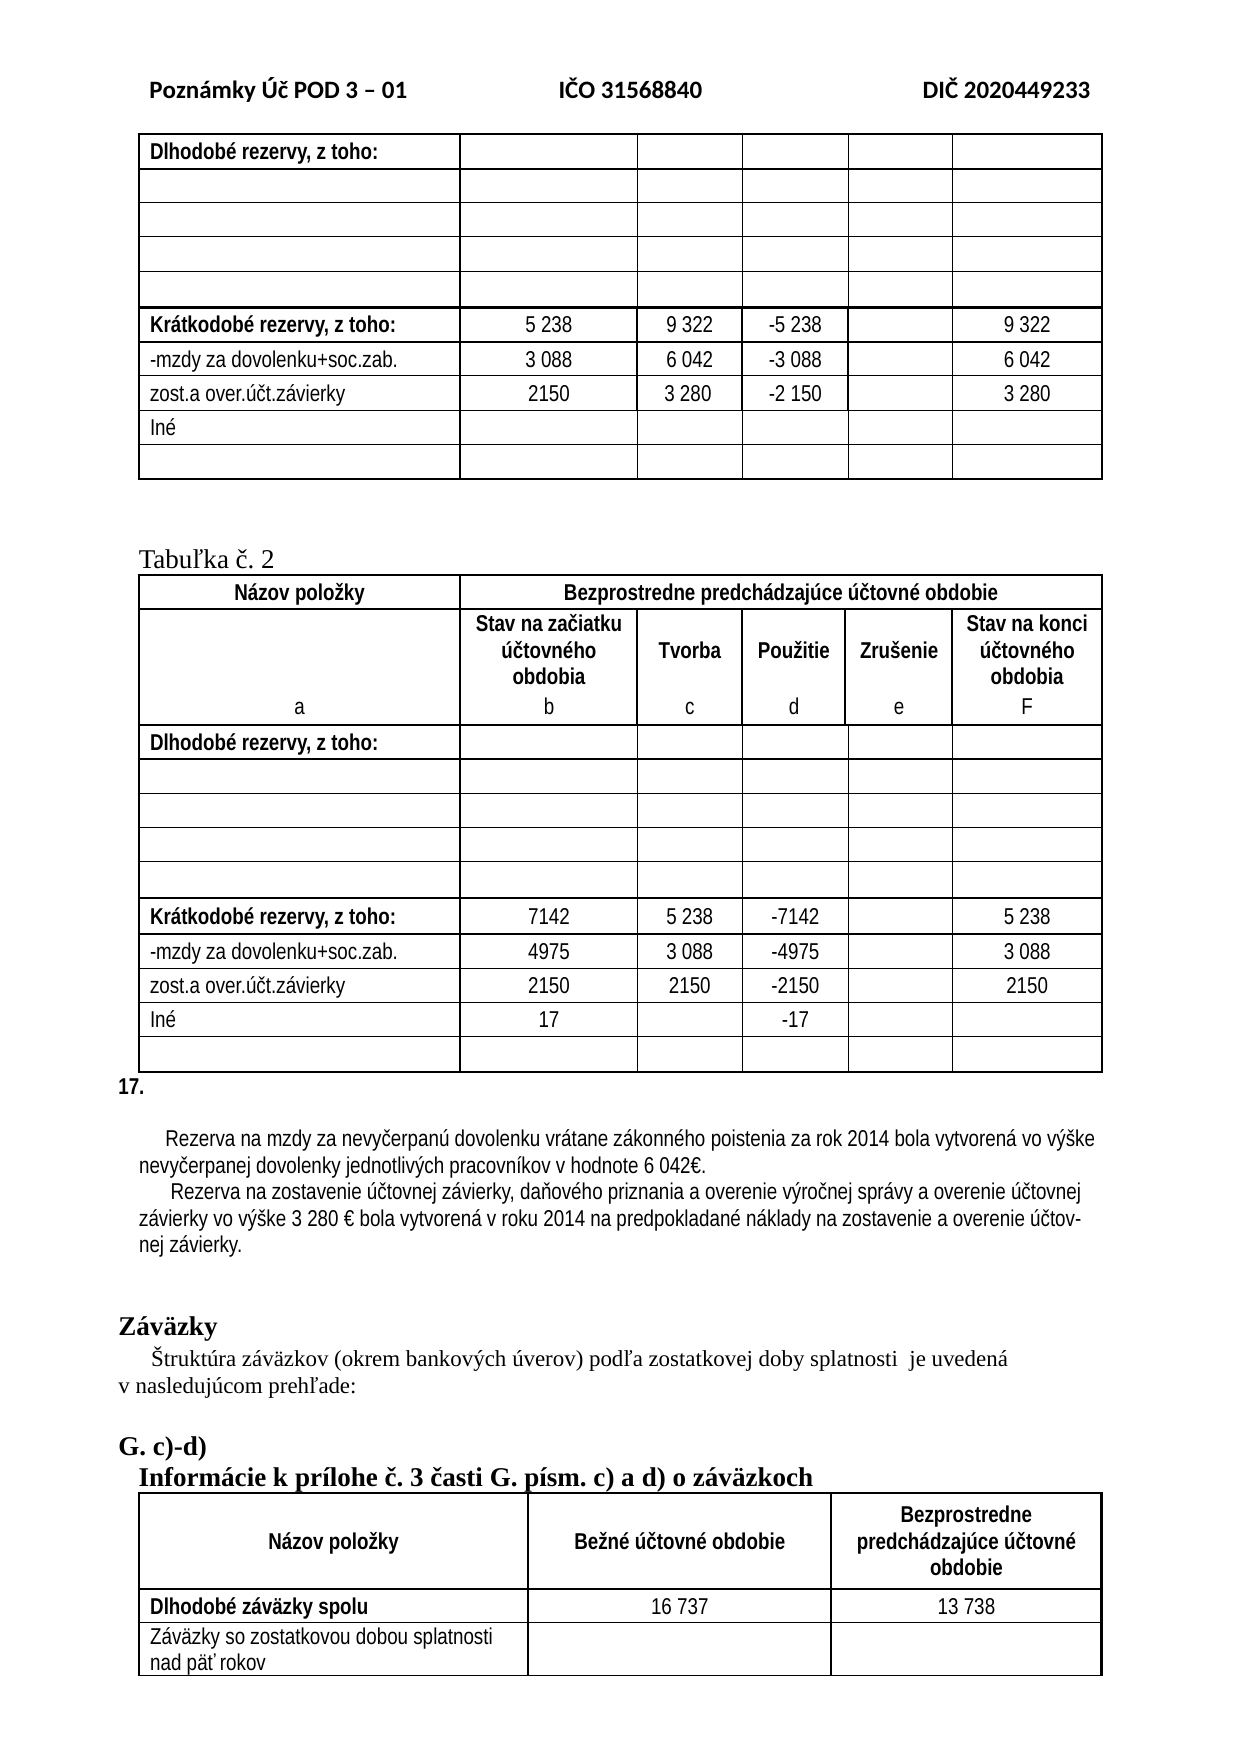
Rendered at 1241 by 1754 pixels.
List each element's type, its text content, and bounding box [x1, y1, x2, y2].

text Záväzky [118, 1310, 1122, 1341]
table_cell [849, 969, 952, 1002]
table_cell 5 238 [461, 309, 636, 341]
table_cell b [461, 689, 636, 724]
table_cell [461, 862, 637, 897]
table_cell [461, 237, 637, 271]
table_cell Záväzky so zostatkovou dobou splatnosti nad päť rokov [140, 1623, 527, 1675]
table_cell [849, 899, 952, 933]
table_cell d [743, 689, 844, 724]
table_cell [953, 862, 1101, 897]
table_cell -3 088 [743, 343, 847, 375]
table_cell [638, 1003, 742, 1036]
table_cell [743, 726, 848, 758]
table_cell [638, 760, 742, 792]
table_cell [638, 828, 742, 861]
text Rezerva na mzdy za nevyčerpanú dovolenku vrátane zákonného poistenia za rok 2014 bola vytvorená vo výške [118, 1125, 1122, 1152]
table_cell 3 280 [638, 376, 741, 409]
table_cell [849, 760, 952, 792]
table_cell Tvorba [638, 610, 741, 689]
table_cell 3 280 [953, 376, 1101, 409]
table_cell 5 238 [638, 899, 742, 933]
table_cell [849, 445, 952, 478]
table_header Bezprostredne predchádzajúce účtovné obdobie [461, 576, 1101, 608]
table_cell Krátkodobé rezervy, z toho: [140, 309, 459, 341]
table_cell [638, 203, 742, 236]
table_cell [953, 828, 1101, 861]
text 17. [118, 1073, 1122, 1099]
table_cell Dlhodobé záväzky spolu [140, 1590, 527, 1622]
table_cell [849, 309, 952, 341]
table_cell [638, 726, 742, 758]
table_cell [638, 411, 742, 444]
table_cell [461, 272, 637, 306]
table_cell [953, 170, 1101, 202]
table_cell [849, 862, 952, 897]
table_cell 2150 [461, 969, 637, 1002]
table_cell [638, 862, 742, 897]
table_cell -5 238 [743, 309, 847, 341]
table_cell [461, 794, 637, 827]
table_cell -4975 [743, 935, 848, 967]
table_cell [849, 376, 952, 409]
table_cell [953, 726, 1101, 758]
table_cell 9 322 [953, 309, 1101, 341]
table_cell Stav na začiatku účtovného obdobia [461, 610, 636, 689]
table_header Bežné účtovné obdobie [529, 1494, 830, 1588]
table_cell 13 738 [832, 1590, 1100, 1622]
table_cell 3 088 [461, 343, 636, 375]
text Rezerva na zostavenie účtovnej závierky, daňového priznania a overenie výročnej správy a overenie účtovnej [118, 1178, 1122, 1204]
table_cell -2 150 [743, 376, 847, 409]
table_cell [849, 794, 952, 827]
table_cell [953, 237, 1101, 271]
table_cell Zrušenie [846, 610, 951, 689]
table_cell zost.a over.účt.závierky [140, 376, 459, 409]
table_cell [140, 760, 459, 792]
table_cell [743, 411, 848, 444]
table_cell [953, 760, 1101, 792]
table_cell [743, 203, 848, 236]
table_cell 2150 [461, 376, 636, 409]
table_cell [461, 411, 637, 444]
table_cell Iné [140, 1003, 459, 1036]
table_cell e [846, 689, 951, 724]
table_header Bezprostredne predchádzajúce účtovné obdobie [832, 1494, 1100, 1588]
table_cell [953, 445, 1101, 478]
table_header Názov položky [140, 1494, 527, 1588]
table_cell [461, 760, 637, 792]
table_cell [638, 237, 742, 271]
table_cell [461, 135, 637, 167]
table_cell [461, 203, 637, 236]
table_cell [743, 170, 848, 202]
table_cell [140, 272, 459, 306]
text Štruktúra záväzkov (okrem bankových úverov) podľa zostatkovej doby splatnosti je uvedená v nasledujúcom prehľade: [118, 1341, 1122, 1398]
table_cell [140, 445, 459, 478]
table_cell [743, 794, 848, 827]
table_cell [638, 794, 742, 827]
table_cell [953, 272, 1101, 306]
table_cell [461, 170, 637, 202]
table_cell [849, 135, 952, 167]
table_cell [140, 862, 459, 897]
table_cell [140, 794, 459, 827]
table_cell [849, 170, 952, 202]
table_cell [140, 1037, 459, 1071]
table_cell [953, 411, 1101, 444]
table_cell [743, 237, 848, 271]
table_cell [953, 794, 1101, 827]
table_cell zost.a over.účt.závierky [140, 969, 459, 1002]
text závierky vo výške 3 280 € bola vytvorená v roku 2014 na predpokladané náklady na zostavenie a overenie účtov- [118, 1204, 1122, 1231]
text nevyčerpanej dovolenky jednotlivých pracovníkov v hodnote 6 042€. [118, 1152, 1122, 1178]
table_cell [461, 828, 637, 861]
table_cell 9 322 [638, 309, 741, 341]
table_cell [743, 1037, 848, 1071]
table_cell -mzdy za dovolenku+soc.zab. [140, 935, 459, 967]
table_cell [743, 862, 848, 897]
text Tabuľka č. 2 [118, 543, 1122, 574]
table_cell 3 088 [953, 935, 1101, 967]
text G. c)-d) [118, 1430, 1122, 1461]
table_cell 5 238 [953, 899, 1101, 933]
table_cell [140, 828, 459, 861]
table_cell [461, 726, 637, 758]
table_cell [743, 828, 848, 861]
table_cell [953, 203, 1101, 236]
table_cell [849, 1003, 952, 1036]
table_cell [849, 828, 952, 861]
table_cell [638, 445, 742, 478]
table_cell [743, 272, 848, 306]
text nej závierky. [118, 1231, 1122, 1257]
table_cell F [953, 689, 1101, 724]
table_cell 16 737 [529, 1590, 830, 1622]
table_cell 4975 [461, 935, 637, 967]
table_cell -7142 [743, 899, 848, 933]
table_cell [849, 1037, 952, 1071]
table_cell [140, 610, 459, 689]
table_cell Dlhodobé rezervy, z toho: [140, 135, 459, 167]
table_cell -mzdy za dovolenku+soc.zab. [140, 343, 459, 375]
table_cell 3 088 [638, 935, 742, 967]
table_cell [849, 411, 952, 444]
table_cell -17 [743, 1003, 848, 1036]
table_cell [461, 445, 637, 478]
table_cell c [638, 689, 741, 724]
table_cell [638, 170, 742, 202]
table_cell [140, 203, 459, 236]
table_cell [849, 237, 952, 271]
table_cell -2150 [743, 969, 848, 1002]
table_cell Dlhodobé rezervy, z toho: [140, 726, 459, 758]
table_cell 7142 [461, 899, 637, 933]
table_cell [638, 272, 742, 306]
table_cell [461, 1037, 637, 1071]
table_cell 6 042 [638, 343, 741, 375]
table_cell [953, 1037, 1101, 1071]
table_cell [743, 445, 848, 478]
table_cell [953, 135, 1101, 167]
table_cell Použitie [743, 610, 844, 689]
table_cell Iné [140, 411, 459, 444]
table_cell [849, 203, 952, 236]
table_cell [638, 135, 742, 167]
text Informácie k prílohe č. 3 časti G. písm. c) a d) o záväzkoch [118, 1461, 1122, 1492]
table_cell Stav na konci účtovného obdobia [953, 610, 1101, 689]
table_cell [849, 343, 952, 375]
table_cell [638, 1037, 742, 1071]
table_cell 6 042 [953, 343, 1101, 375]
table_cell a [140, 689, 459, 724]
table_cell 2150 [638, 969, 742, 1002]
table_cell 2150 [953, 969, 1101, 1002]
table_cell [743, 135, 848, 167]
table_cell [140, 237, 459, 271]
table_cell [953, 1003, 1101, 1036]
table_cell Krátkodobé rezervy, z toho: [140, 899, 459, 933]
table_cell [140, 170, 459, 202]
table_cell [529, 1623, 830, 1675]
table_cell [849, 272, 952, 306]
table_cell 17 [461, 1003, 637, 1036]
table_cell [743, 760, 848, 792]
table_cell [832, 1623, 1100, 1675]
table_header Názov položky [140, 576, 459, 608]
table_cell [849, 726, 952, 758]
table_cell [849, 935, 952, 967]
